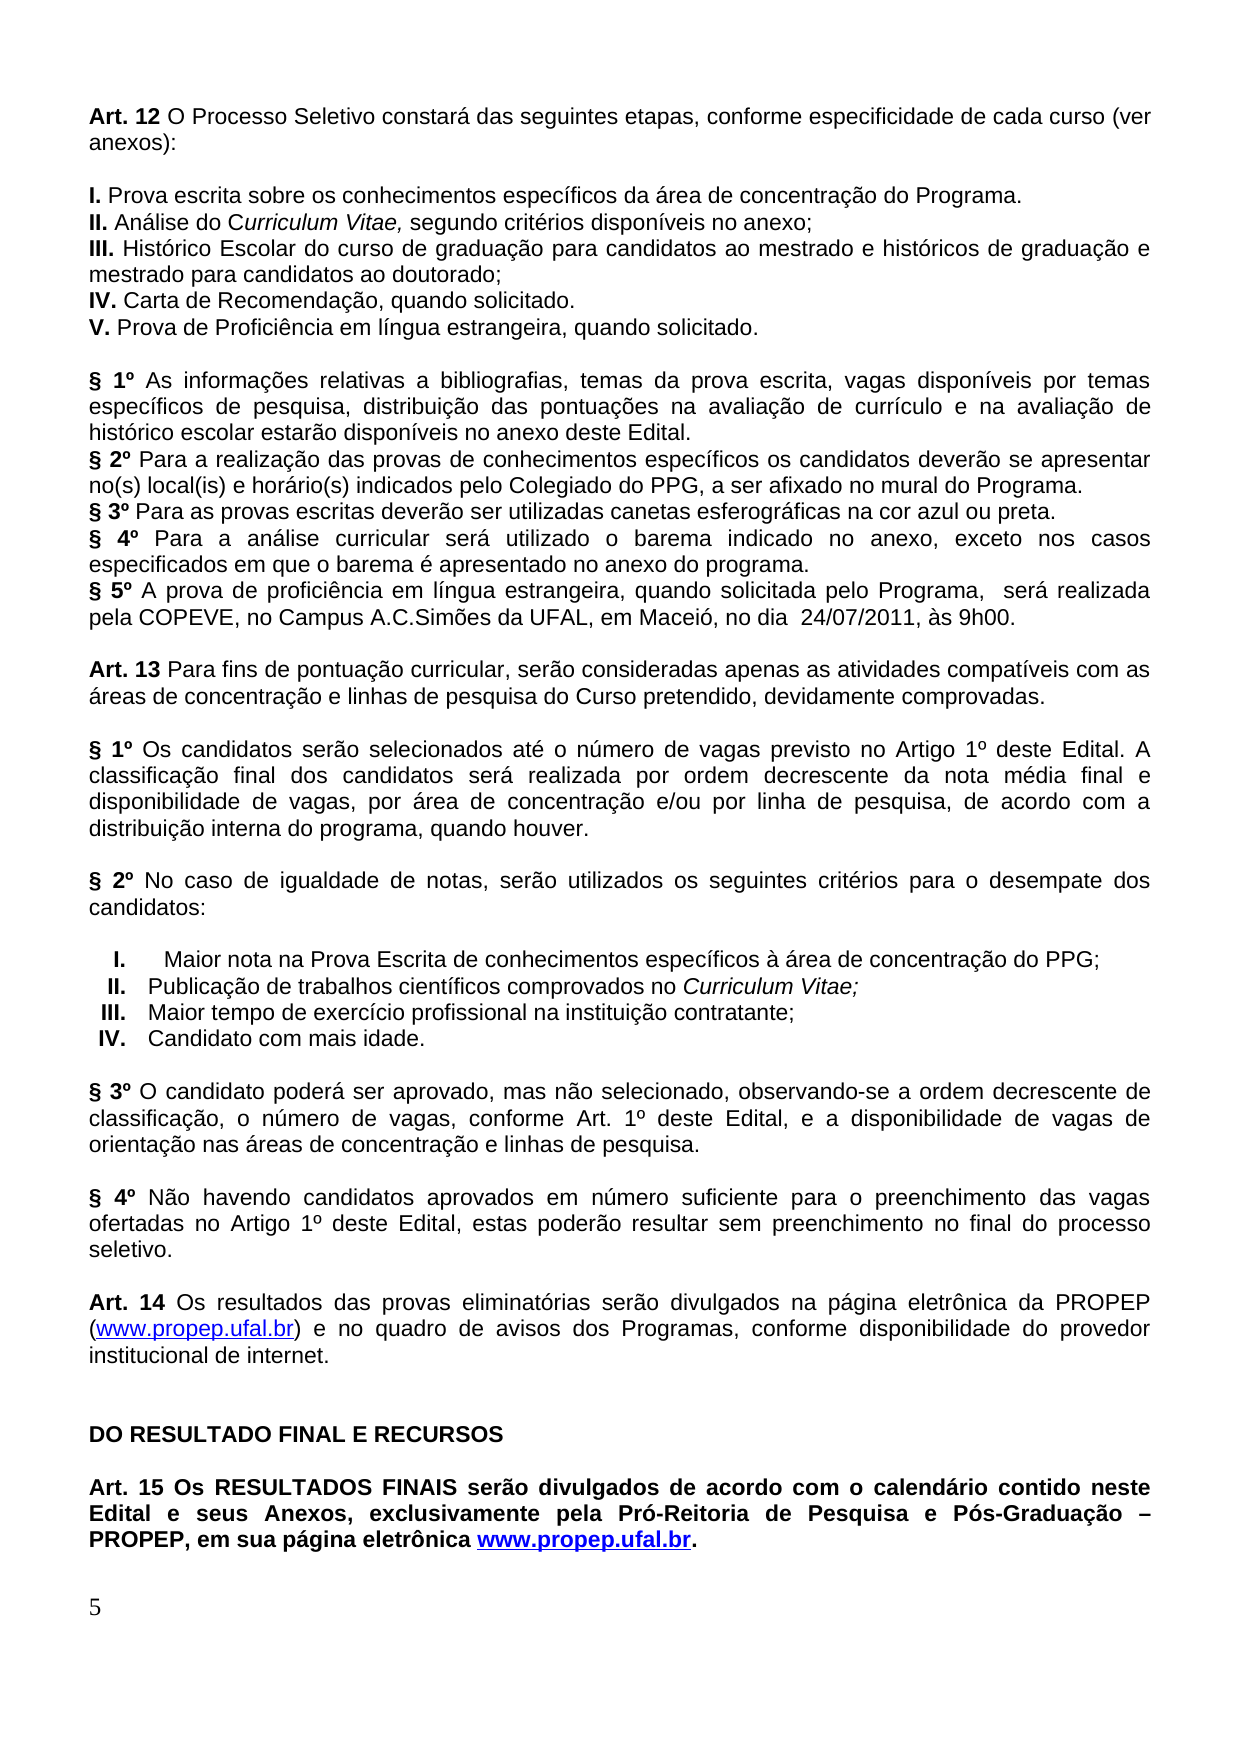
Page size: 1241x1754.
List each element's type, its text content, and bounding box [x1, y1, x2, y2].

list Maior tempo de exercício profissional na instituição contratante; [126, 999, 1152, 1025]
text III. Histórico Escolar do curso de graduação para candidatos ao mestrado e históricos de graduação e mestrado para candidatos ao doutorado; [89, 235, 1152, 287]
text Art. 15 Os resultados finais serão divulgados de acordo com o calendário contido neste Edital e seus Anexos, exclusivamente pela Pró-Reitoria de Pesquisa e Pós-Graduação – PROPEP, em sua página eletrônica www.propep.ufal.br. [89, 1473, 1152, 1552]
list Maior nota na Prova Escrita de conhecimentos específicos à área de concentração do PPG; [126, 946, 1152, 973]
text § 4º Não havendo candidatos aprovados em número suficiente para o preenchimento das vagas ofertadas no Artigo 1º deste Edital, estas poderão resultar sem preenchimento no final do processo seletivo. [89, 1183, 1152, 1263]
text I. Prova escrita sobre os conhecimentos específicos da área de concentração do Programa. [89, 182, 1152, 208]
text DO RESULTADO FINAL E RECURSOS [89, 1421, 1152, 1447]
text § 4º Para a análise curricular será utilizado o barema indicado no anexo, exceto nos casos especificados em que o barema é apresentado no anexo do programa. [89, 525, 1152, 577]
text § 3º Para as provas escritas deverão ser utilizadas canetas esferográficas na cor azul ou preta. [89, 498, 1152, 525]
text § 5º A prova de proficiência em língua estrangeira, quando solicitada pelo Programa, será realizada pela COPEVE, no Campus A.C.Simões da UFAL, em Maceió, no dia 24/07/2011, às 9h00. [89, 577, 1152, 630]
text Art. 13 Para fins de pontuação curricular, serão consideradas apenas as atividades compatíveis com as áreas de concentração e linhas de pesquisa do Curso pretendido, devidamente comprovadas. [89, 656, 1152, 709]
list Candidato com mais idade. [126, 1025, 1152, 1052]
text § 2º Para a realização das provas de conhecimentos específicos os candidatos deverão se apresentar no(s) local(is) e horário(s) indicados pelo Colegiado do PPG, a ser afixado no mural do Programa. [89, 446, 1152, 498]
text IV. Carta de Recomendação, quando solicitado. [89, 287, 1152, 314]
text § 1º Os candidatos serão selecionados até o número de vagas previsto no Artigo 1º deste Edital. A classificação final dos candidatos será realizada por ordem decrescente da nota média final e disponibilidade de vagas, por área de concentração e/ou por linha de pesquisa, de acordo com a distribuição interna do programa, quando houver. [89, 736, 1152, 841]
list Publicação de trabalhos científicos comprovados no Curriculum Vitae; [126, 973, 1152, 999]
text V. Prova de Proficiência em língua estrangeira, quando solicitado. [89, 314, 1152, 340]
text II. Análise do Curriculum Vitae, segundo critérios disponíveis no anexo; [89, 208, 1152, 235]
text § 1º As informações relativas a bibliografias, temas da prova escrita, vagas disponíveis por temas específicos de pesquisa, distribuição das pontuações na avaliação de currículo e na avaliação de histórico escolar estarão disponíveis no anexo deste Edital. [89, 367, 1152, 446]
text § 3º O candidato poderá ser aprovado, mas não selecionado, observando-se a ordem decrescente de classificação, o número de vagas, conforme Art. 1º deste Edital, e a disponibilidade de vagas de orientação nas áreas de concentração e linhas de pesquisa. [89, 1078, 1152, 1157]
text § 2º No caso de igualdade de notas, serão utilizados os seguintes critérios para o desempate dos candidatos: [89, 867, 1152, 920]
text Art. 14 Os resultados das provas eliminatórias serão divulgados na página eletrônica da PROPEP (www.propep.ufal.br) e no quadro de avisos dos Programas, conforme disponibilidade do provedor institucional de internet. [89, 1289, 1152, 1368]
text Art. 12 O Processo Seletivo constará das seguintes etapas, conforme especificidade de cada curso (ver anexos): [89, 103, 1152, 156]
